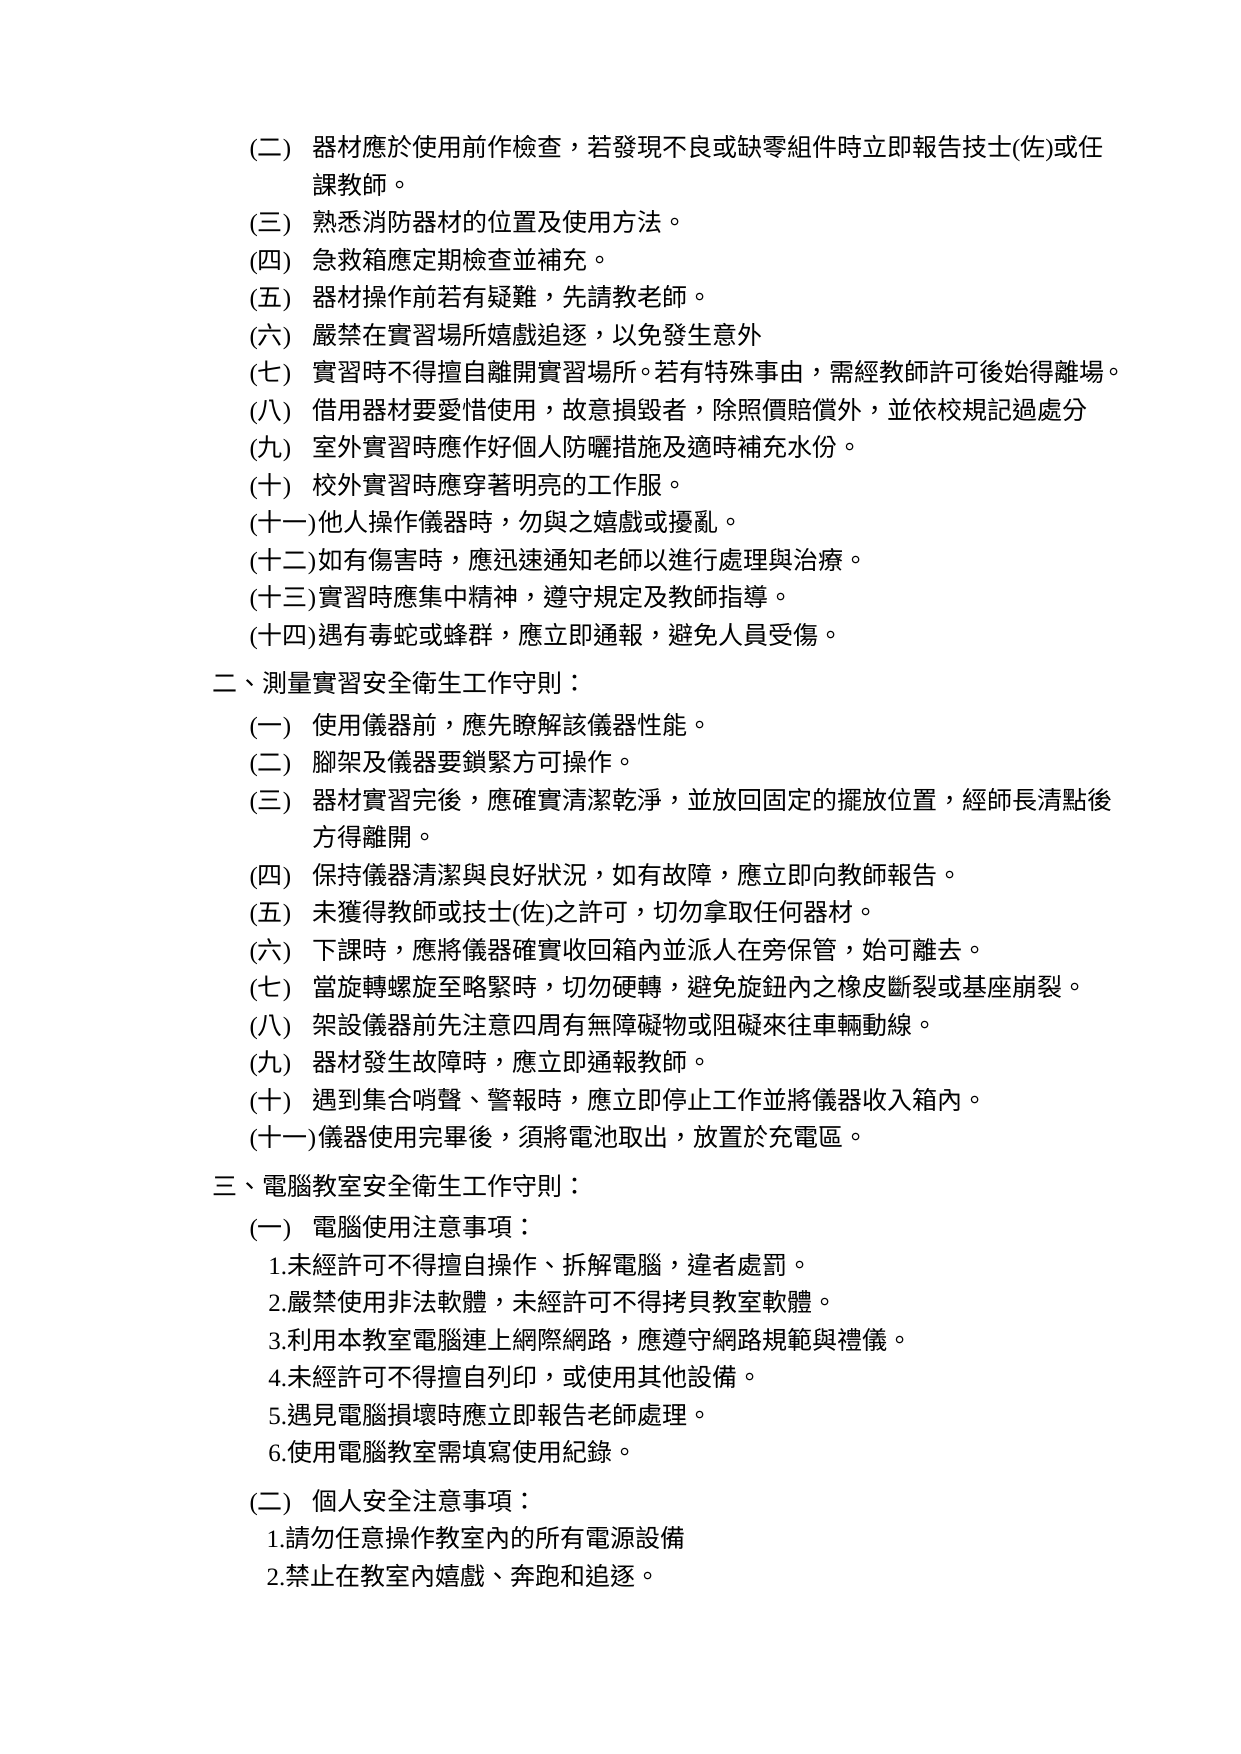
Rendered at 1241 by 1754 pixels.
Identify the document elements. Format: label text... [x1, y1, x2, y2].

list 如有傷害時，應迅速通知老師以進行處理與治療。 [249, 539, 1122, 577]
list 當旋轉螺旋至略緊時，切勿硬轉，避免旋鈕內之橡皮斷裂或基座崩裂。 [249, 967, 1122, 1004]
list 器材實習完後，應確實清潔乾淨，並放回固定的擺放位置，經師長清點後方得離開。 [249, 779, 1122, 854]
list 他人操作儀器時，勿與之嬉戲或擾亂。 [249, 502, 1122, 539]
list 個人安全注意事項： [249, 1481, 1122, 1518]
text 2.禁止在教室內嬉戲、奔跑和追逐。 [254, 1556, 1122, 1593]
text 5.遇見電腦損壞時應立即報告老師處理。 [268, 1394, 1122, 1432]
list 未獲得教師或技士(佐)之許可，切勿拿取任何器材。 [249, 892, 1122, 929]
list 室外實習時應作好個人防曬措施及適時補充水份。 [249, 427, 1122, 464]
list 下課時，應將儀器確實收回箱內並派人在旁保管，始可離去。 [249, 929, 1122, 967]
text 三、電腦教室安全衛生工作守則： [213, 1166, 1122, 1203]
list 實習時不得擅自離開實習場所。若有特殊事由，需經教師許可後始得離場。 [249, 352, 1122, 389]
text 4.未經許可不得擅自列印，或使用其他設備。 [268, 1357, 1122, 1394]
list 儀器使用完畢後，須將電池取出，放置於充電區。 [249, 1117, 1122, 1154]
text 3.利用本教室電腦連上網際網路，應遵守網路規範與禮儀。 [268, 1319, 1122, 1357]
list 器材應於使用前作檢查，若發現不良或缺零組件時立即報告技士(佐)或任課教師。 [249, 127, 1122, 202]
list 遇到集合哨聲、警報時，應立即停止工作並將儀器收入箱內。 [249, 1079, 1122, 1117]
text 6.使用電腦教室需填寫使用紀錄。 [268, 1432, 1122, 1469]
list 器材發生故障時，應立即通報教師。 [249, 1042, 1122, 1079]
list 保持儀器清潔與良好狀況，如有故障，應立即向教師報告。 [249, 854, 1122, 892]
list 嚴禁在實習場所嬉戲追逐，以免發生意外 [249, 314, 1122, 352]
text 1.未經許可不得擅自操作、拆解電腦，違者處罰。 [268, 1244, 1122, 1282]
list 使用儀器前，應先瞭解該儀器性能。 [249, 704, 1122, 742]
list 電腦使用注意事項： [249, 1207, 1122, 1244]
list 校外實習時應穿著明亮的工作服。 [249, 464, 1122, 502]
list 架設儀器前先注意四周有無障礙物或阻礙來往車輛動線。 [249, 1004, 1122, 1042]
list 器材操作前若有疑難，先請教老師。 [249, 277, 1122, 314]
text 2.嚴禁使用非法軟體，未經許可不得拷貝教室軟體。 [268, 1282, 1122, 1319]
text 二、測量實習安全衛生工作守則： [213, 663, 1122, 701]
list 遇有毒蛇或蜂群，應立即通報，避免人員受傷。 [249, 614, 1122, 652]
list 熟悉消防器材的位置及使用方法。 [249, 202, 1122, 239]
list 實習時應集中精神，遵守規定及教師指導。 [249, 577, 1122, 614]
list 腳架及儀器要鎖緊方可操作。 [249, 742, 1122, 779]
list 借用器材要愛惜使用，故意損毀者，除照價賠償外，並依校規記過處分 [249, 389, 1122, 427]
text 1.請勿任意操作教室內的所有電源設備 [254, 1518, 1122, 1556]
list 急救箱應定期檢查並補充。 [249, 239, 1122, 277]
